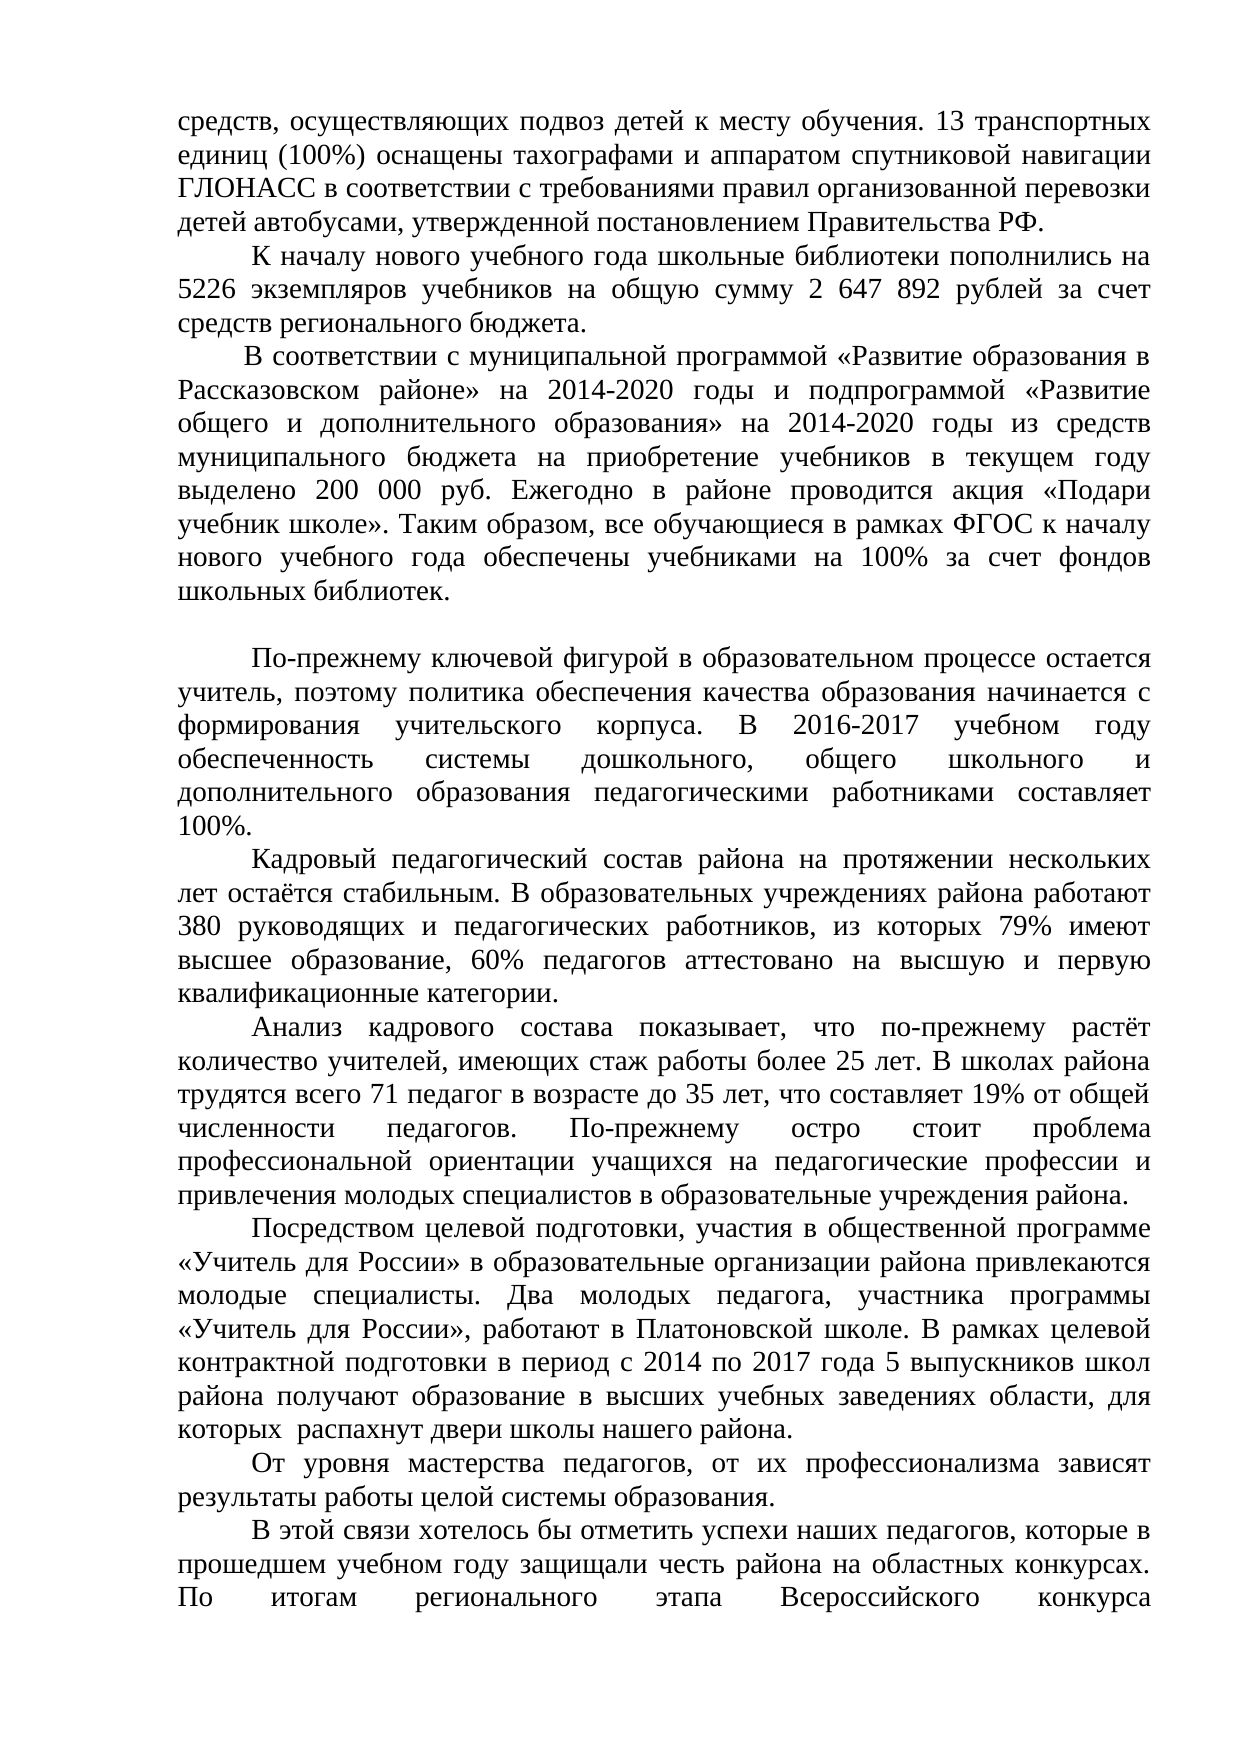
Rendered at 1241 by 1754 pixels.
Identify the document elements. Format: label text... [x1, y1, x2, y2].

text В соответствии с муниципальной программой «Развитие образования в Рассказовском районе» на 2014-2020 годы и подпрограммой «Развитие общего и дополнительного образования» на 2014-2020 годы из средств муниципального бюджета на приобретение учебников в текущем году выделено 200 000 руб. Ежегодно в районе проводится акция «Подари учебник школе». Таким образом, все обучающиеся в рамках ФГОС к началу нового учебного года обеспечены учебниками на 100% за счет фондов школьных библиотек. [177, 338, 1152, 607]
text В этой связи хотелось бы отметить успехи наших педагогов, которые в прошедшем учебном году защищали честь района на областных конкурсах. По итогам регионального этапа Всероссийского конкурса [177, 1512, 1152, 1613]
text Кадровый педагогический состав района на протяжении нескольких лет остаётся стабильным. В образовательных учреждениях района работают 380 руководящих и педагогических работников, из которых 79% имеют высшее образование, 60% педагогов аттестовано на высшую и первую квалификационные категории. [177, 841, 1152, 1009]
text Посредством целевой подготовки, участия в общественной программе «Учитель для России» в образовательные организации района привлекаются молодые специалисты. Два молодых педагога, участника программы «Учитель для России», работают в Платоновской школе. В рамках целевой контрактной подготовки в период с 2014 по 2017 года 5 выпускников школ района получают образование в высших учебных заведениях области, для которых распахнут двери школы нашего района. [177, 1210, 1152, 1445]
text От уровня мастерства педагогов, от их профессионализма зависят результаты работы целой системы образования. [177, 1445, 1152, 1512]
text К началу нового учебного года школьные библиотеки пополнились на 5226 экземпляров учебников на общую сумму 2 647 892 рублей за счет средств регионального бюджета. [177, 238, 1152, 338]
text По-прежнему ключевой фигурой в образовательном процессе остается учитель, поэтому политика обеспечения качества образования начинается с формирования учительского корпуса. В 2016-2017 учебном году обеспеченность системы дошкольного, общего школьного и дополнительного образования педагогическими работниками составляет 100%. [177, 640, 1152, 841]
text средств, осуществляющих подвоз детей к месту обучения. 13 транспортных единиц (100%) оснащены тахографами и аппаратом спутниковой навигации ГЛОНАСС в соответствии с требованиями правил организованной перевозки детей автобусами, утвержденной постановлением Правительства РФ. [177, 103, 1152, 238]
text Анализ кадрового состава показывает, что по-прежнему растёт количество учителей, имеющих стаж работы более 25 лет. В школах района трудятся всего 71 педагог в возрасте до 35 лет, что составляет 19% от общей численности педагогов. По-прежнему остро стоит проблема профессиональной ориентации учащихся на педагогические профессии и привлечения молодых специалистов в образовательные учреждения района. [177, 1009, 1152, 1210]
